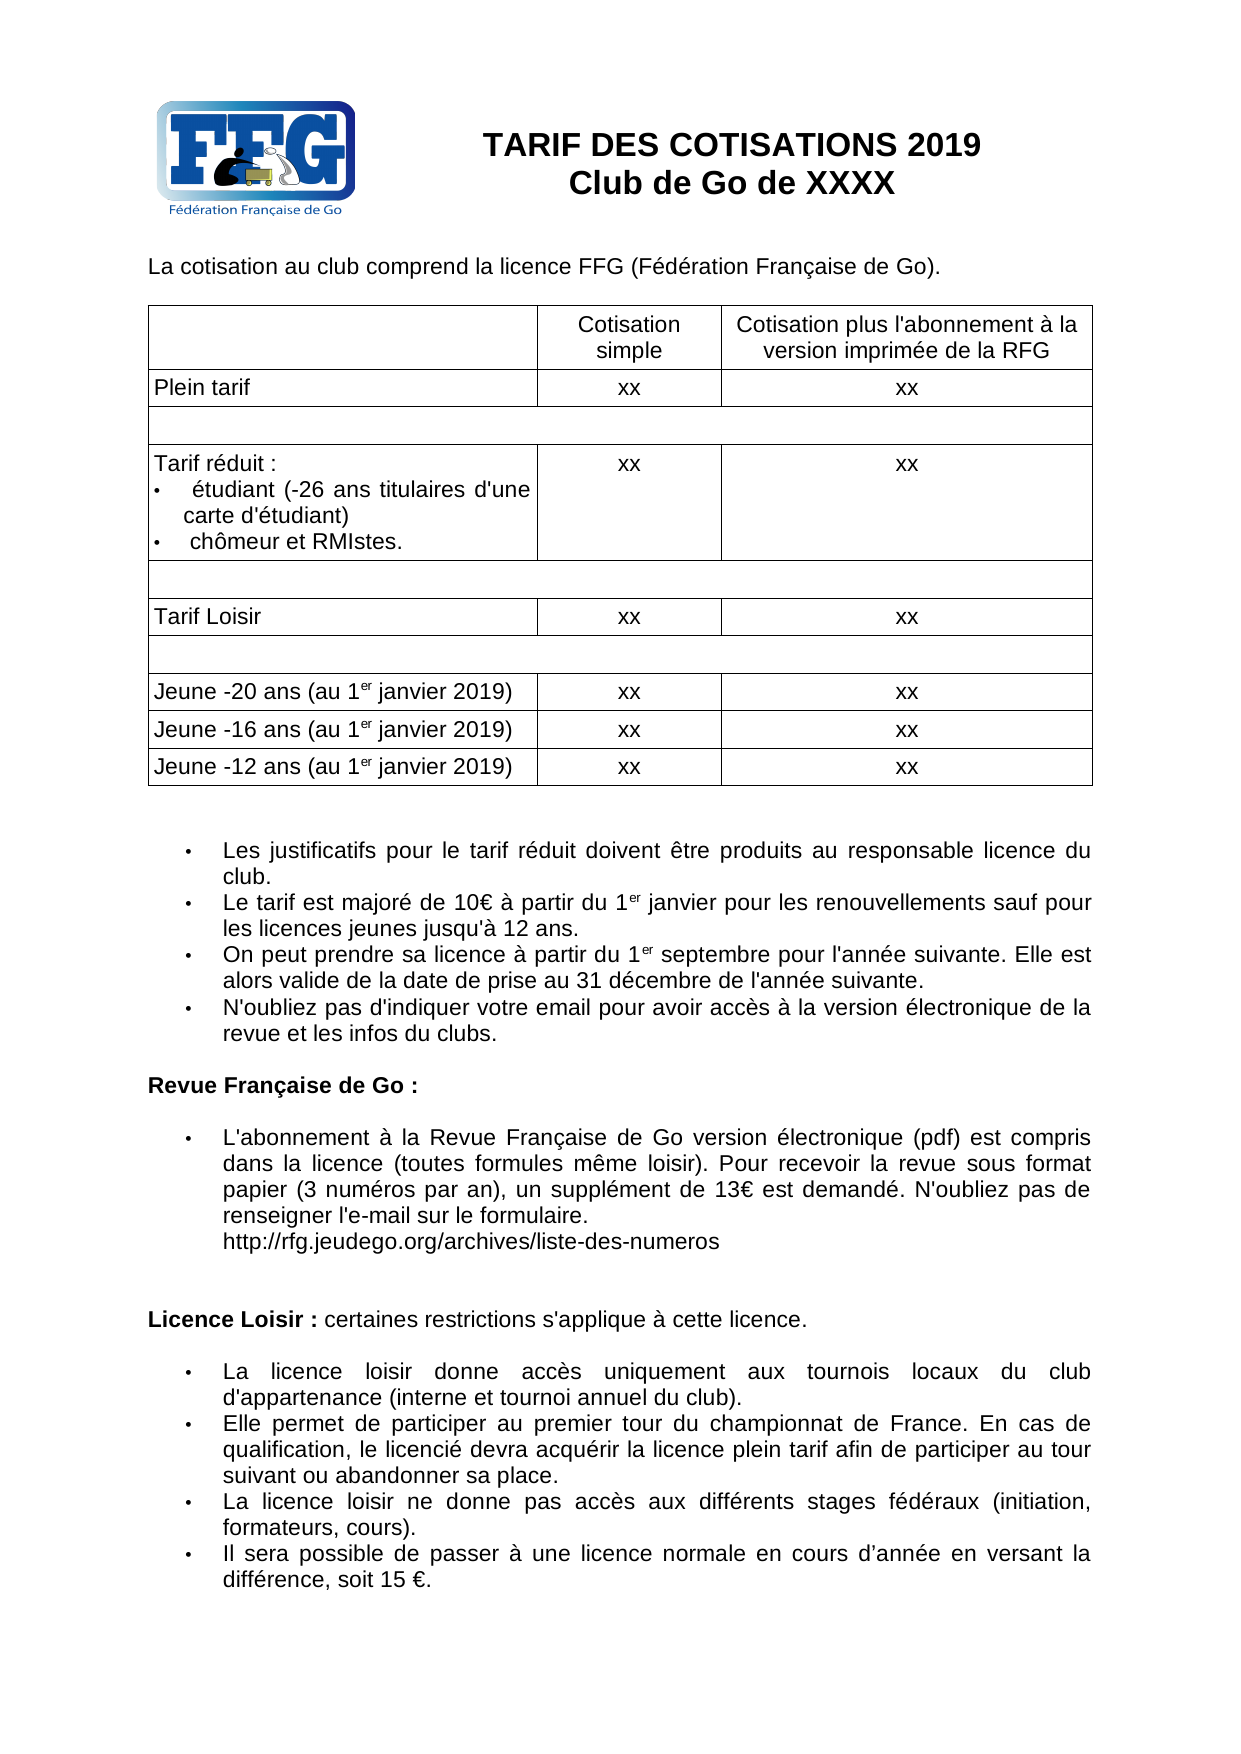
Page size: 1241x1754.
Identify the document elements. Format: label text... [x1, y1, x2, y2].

table_cell xx [722, 599, 1092, 635]
table_cell xx [538, 370, 721, 406]
list Le tarif est majoré de 10€ à partir du 1er janvier pour les renouvellements sauf pour les licences jeunes jusqu'à 12 ans. [185, 890, 1092, 942]
text Club de Go de XXXX [372, 164, 1092, 201]
text La cotisation au club comprend la licence FFG (Fédération Française de Go). [148, 253, 1092, 279]
table_cell xx [538, 445, 721, 560]
list La licence loisir ne donne pas accès aux différents stages fédéraux (initiation, formateurs, cours). [185, 1489, 1092, 1541]
table_cell xx [722, 674, 1092, 710]
table_cell xx [538, 749, 721, 785]
list On peut prendre sa licence à partir du 1er septembre pour l'année suivante. Elle est alors valide de la date de prise au 31 décembre de l'année suivante. [185, 942, 1092, 994]
table_header Cotisation plus l'abonnement à la version imprimée de la RFG [722, 306, 1092, 369]
text TARIF DES COTISATIONS 2019 [372, 126, 1092, 164]
table_cell xx [722, 445, 1092, 560]
text Revue Française de Go : [148, 1072, 1092, 1098]
table_cell xx [538, 599, 721, 635]
list http://rfg.jeudego.org/archives/liste-des-numeros [185, 1228, 1092, 1254]
table_cell Tarif Loisir [149, 599, 537, 635]
table_cell Plein tarif [149, 370, 537, 406]
table_cell xx [722, 749, 1092, 785]
table_cell Jeune -12 ans (au 1er janvier 2019) [149, 749, 537, 785]
table_cell xx [538, 674, 721, 710]
list Les justificatifs pour le tarif réduit doivent être produits au responsable licence du club. [185, 838, 1092, 890]
table_cell xx [722, 370, 1092, 406]
list N'oubliez pas d'indiquer votre email pour avoir accès à la version électronique de la revue et les infos du clubs. [185, 994, 1092, 1046]
table_header [149, 306, 537, 369]
table_cell xx [722, 711, 1092, 748]
list Elle permet de participer au premier tour du championnat de France. En cas de qualification, le licencié devra acquérir la licence plein tarif afin de participer au tour suivant ou abandonner sa place. [185, 1411, 1092, 1489]
text Licence Loisir : certaines restrictions s'applique à cette licence. [148, 1306, 1092, 1332]
table_cell xx [538, 711, 721, 748]
table_cell Jeune -16 ans (au 1er janvier 2019) [149, 711, 537, 748]
list La licence loisir donne accès uniquement aux tournois locaux du club d'appartenance (interne et tournoi annuel du club). [185, 1358, 1092, 1411]
table_cell Jeune -20 ans (au 1er janvier 2019) [149, 674, 537, 710]
list Il sera possible de passer à une licence normale en cours d’année en versant la différence, soit 15 €. [185, 1541, 1092, 1593]
table_cell [149, 407, 1092, 444]
table_cell [149, 636, 1092, 673]
table_cell Tarif réduit : étudiant (-26 ans titulaires d'une carte d'étudiant) chômeur et RMIstes. [149, 445, 537, 560]
table_header Cotisation simple [538, 306, 721, 369]
table_cell [149, 561, 1092, 598]
picture [156, 101, 355, 216]
list L'abonnement à la Revue Française de Go version électronique (pdf) est compris dans la licence (toutes formules même loisir). Pour recevoir la revue sous format papier (3 numéros par an), un supplément de 13€ est demandé. N'oubliez pas de renseigner l'e-mail sur le formulaire. [185, 1124, 1092, 1228]
